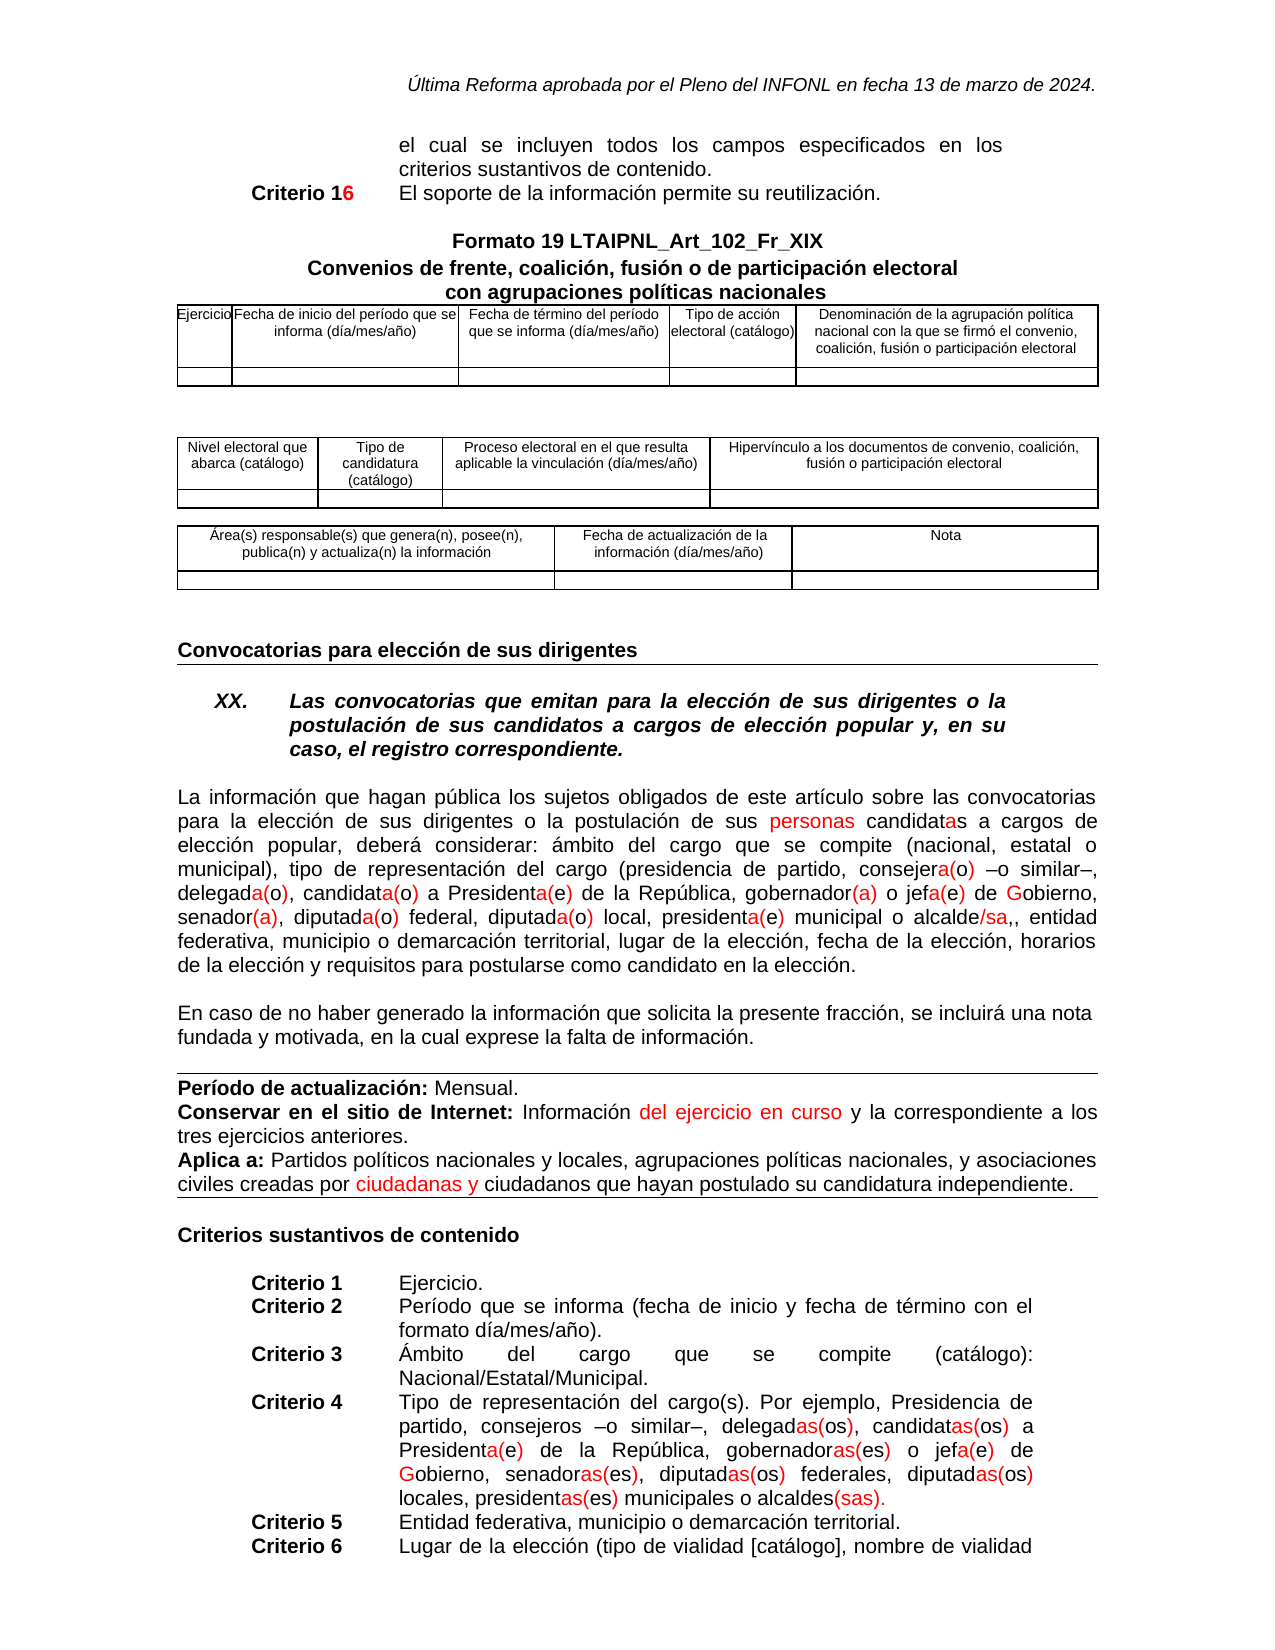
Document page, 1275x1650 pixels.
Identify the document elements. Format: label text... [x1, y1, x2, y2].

table_cell [670, 368, 795, 385]
table_header Nivel electoral que abarca (catálogo) [178, 438, 317, 489]
text Criterio 4 Tipo de representación del cargo(s). Por ejemplo, Presidencia de partido, consejeros –o similar–, delegadas(os), candidatas(os) a Presidenta(e) de la República, gobernadoras(es) o jefa(e) de Gobierno, senadoras(es), diputadas(os) federales, diputadas(os) locales, presidentas(es) municipales o alcaldes(sas). [251, 1390, 1034, 1510]
text Criterio 3 Ámbito del cargo que se compite (catálogo): Nacional/Estatal/Municipal. [251, 1342, 1034, 1390]
text el cual se incluyen todos los campos especificados en los criterios sustantivos de contenido. [251, 133, 1004, 181]
table_header Área(s) responsable(s) que genera(n), posee(n), publica(n) y actualiza(n) la información [178, 527, 554, 570]
table_header Fecha de actualización de la información (día/mes/año) [555, 527, 791, 570]
text Período de actualización: Mensual. [177, 1074, 1098, 1099]
table_cell [233, 368, 458, 385]
table_header Ejercicio [178, 306, 231, 367]
table_header Nota [793, 527, 1097, 570]
table_cell [711, 490, 1097, 507]
table_header Fecha de término del período que se informa (día/mes/año) [459, 306, 669, 367]
table_header Tipo de acción electoral (catálogo) [670, 306, 795, 367]
table_header Fecha de inicio del período que se informa (día/mes/año) [233, 306, 458, 367]
table_header Proceso electoral en el que resulta aplicable la vinculación (día/mes/año) [443, 438, 709, 489]
text La información que hagan pública los sujetos obligados de este artículo sobre las convocatorias para la elección de sus dirigentes o la postulación de sus personas candidatas a cargos de elección popular, deberá considerar: ámbito del cargo que se compite (nacional, estatal o municipal), tipo de representación del cargo (presidencia de partido, consejera(o) –o similar–, delegada(o), candidata(o) a Presidenta(e) de la República, gobernador(a) o jefa(e) de Gobierno, senador(a), diputada(o) federal, diputada(o) local, presidenta(e) municipal o alcalde/sa,, entidad federativa, municipio o demarcación territorial, lugar de la elección, fecha de la elección, horarios de la elección y requisitos para postularse como candidato en la elección. [177, 785, 1098, 977]
table_header Tipo de candidatura (catálogo) [319, 438, 442, 489]
text Criterio 2 Período que se informa (fecha de inicio y fecha de término con el formato día/mes/año). [251, 1294, 1034, 1342]
subtitle XX. Las convocatorias que emitan para la elección de sus dirigentes o la postulación de sus candidatos a cargos de elección popular y, en su caso, el registro correspondiente. [214, 689, 1009, 761]
table_cell [459, 368, 669, 385]
table_cell [555, 572, 791, 588]
table_cell [178, 490, 317, 507]
text Conservar en el sitio de Internet: Información del ejercicio en curso y la correspondiente a los tres ejercicios anteriores. [177, 1099, 1098, 1144]
text Criterio 1 Ejercicio. [251, 1270, 1034, 1294]
table_cell [178, 368, 231, 385]
text Formato 19 LTAIPNL_Art_102_Fr_XIX [177, 229, 1098, 253]
text con agrupaciones políticas nacionales [177, 280, 1094, 304]
table_cell [319, 490, 442, 507]
table_cell [797, 368, 1097, 385]
text Criterio 6 Lugar de la elección (tipo de vialidad [catálogo], nombre de vialidad [251, 1534, 1034, 1558]
text Criterios sustantivos de contenido [177, 1222, 1098, 1246]
text Criterio 16 El soporte de la información permite su reutilización. [251, 181, 1004, 205]
text Convenios de frente, coalición, fusión o de participación electoral [177, 256, 1094, 280]
table_header Denominación de la agrupación política nacional con la que se firmó el convenio, coalición, fusión o participación electoral [797, 306, 1097, 367]
table_cell [443, 490, 709, 507]
table_header Hipervínculo a los documentos de convenio, coalición, fusión o participación electoral [711, 438, 1097, 489]
text Convocatorias para elección de sus dirigentes [177, 638, 1098, 664]
text Aplica a: Partidos políticos nacionales y locales, agrupaciones políticas nacionales, y asociaciones civiles creadas por ciudadanas y ciudadanos que hayan postulado su candidatura independiente. [177, 1144, 1098, 1197]
table_cell [178, 572, 554, 588]
text En caso de no haber generado la información que solicita la presente fracción, se incluirá una nota fundada y motivada, en la cual exprese la falta de información. [177, 1001, 1094, 1048]
text Criterio 5 Entidad federativa, municipio o demarcación territorial. [251, 1510, 1034, 1534]
table_cell [793, 572, 1097, 588]
